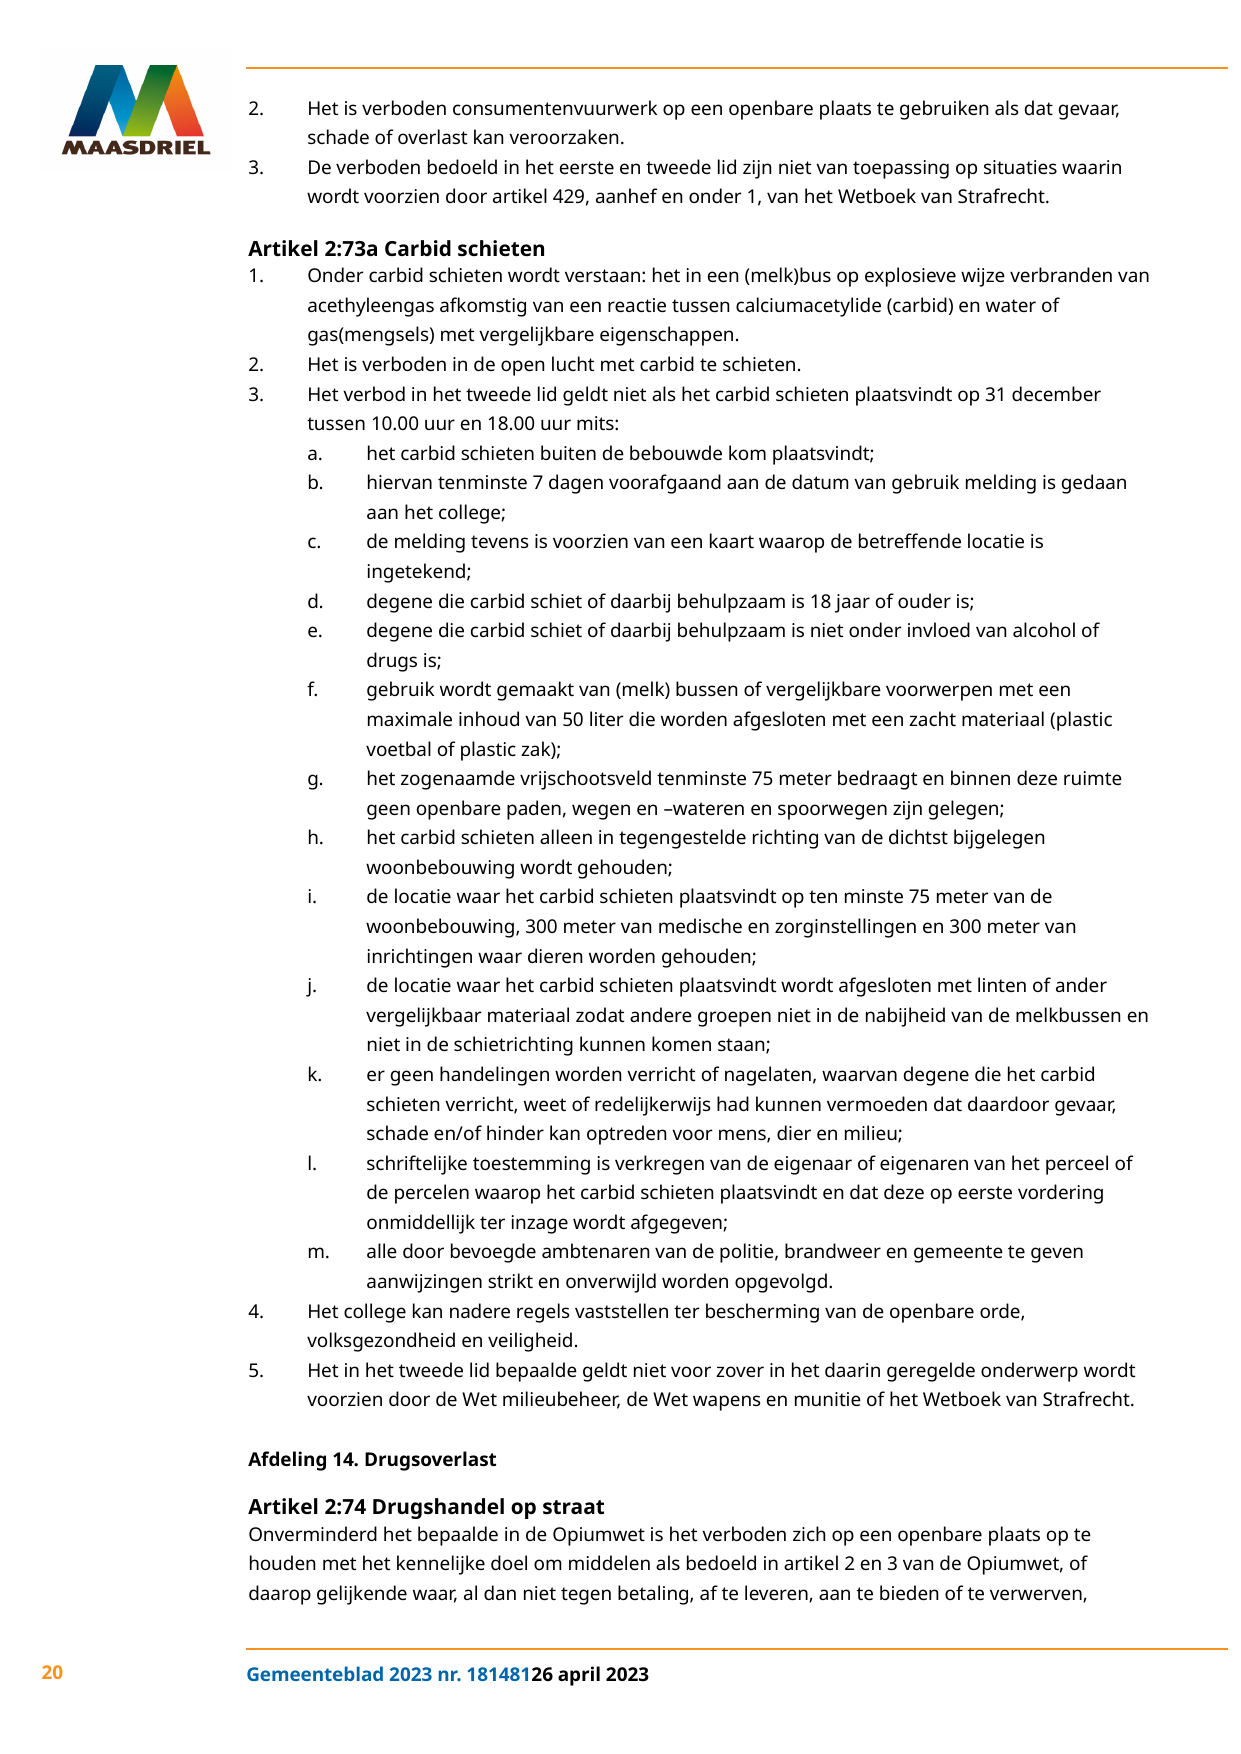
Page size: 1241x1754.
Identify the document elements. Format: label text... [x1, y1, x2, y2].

text Afdeling 14. Drugsoverlast [248, 1446, 1152, 1471]
text Artikel 2:73a Carbid schieten [248, 234, 1152, 262]
list hiervan tenminste 7 dagen voorafgaand aan de datum van gebruik melding is gedaan aan het college; [307, 469, 1152, 525]
picture [41, 47, 231, 172]
list Het is verboden consumentenvuurwerk op een openbare plaats te gebruiken als dat gevaar, schade of overlast kan veroorzaken. [248, 95, 1152, 150]
list gebruik wordt gemaakt van (melk) bussen of vergelijkbare voorwerpen met een maximale inhoud van 50 liter die worden afgesloten met een zacht materiaal (plastic voetbal of plastic zak); [307, 677, 1152, 761]
text Onverminderd het bepaalde in de Opiumwet is het verboden zich op een openbare plaats op te houden met het kennelijke doel om middelen als bedoeld in artikel 2 en 3 van de Opiumwet, of daarop gelijkende waar, al dan niet tegen betaling, af te leveren, aan te bieden of te verwerven, [248, 1521, 1152, 1606]
list degene die carbid schiet of daarbij behulpzaam is niet onder invloed van alcohol of drugs is; [307, 617, 1152, 673]
list het carbid schieten alleen in tegengestelde richting van de dichtst bijgelegen woonbebouwing wordt gehouden; [307, 824, 1152, 880]
list er geen handelingen worden verricht of nagelaten, waarvan degene die het carbid schieten verricht, weet of redelijkerwijs had kunnen vermoeden dat daardoor gevaar, schade en/of hinder kan optreden voor mens, dier en milieu; [307, 1061, 1152, 1146]
list Het college kan nadere regels vaststellen ter bescherming van de openbare orde, volksgezondheid en veiligheid. [248, 1298, 1152, 1353]
list degene die carbid schiet of daarbij behulpzaam is 18 jaar of ouder is; [307, 588, 1152, 613]
list de melding tevens is voorzien van een kaart waarop de betreffende locatie is ingetekend; [307, 529, 1152, 584]
list de locatie waar het carbid schieten plaatsvindt op ten minste 75 meter van de woonbebouwing, 300 meter van medische en zorginstellingen en 300 meter van inrichtingen waar dieren worden gehouden; [307, 884, 1152, 968]
list Het verbod in het tweede lid geldt niet als het carbid schieten plaatsvindt op 31 december tussen 10.00 uur en 18.00 uur mits: [248, 381, 1152, 436]
text Artikel 2:74 Drugshandel op straat [248, 1492, 1152, 1521]
list Het is verboden in de open lucht met carbid te schieten. [248, 351, 1152, 377]
list Het in het tweede lid bepaalde geldt niet voor zover in het daarin geregelde onderwerp wordt voorzien door de Wet milieubeheer, de Wet wapens en munitie of het Wetboek van Strafrecht. [248, 1357, 1152, 1412]
list de locatie waar het carbid schieten plaatsvindt wordt afgesloten met linten of ander vergelijkbaar materiaal zodat andere groepen niet in de nabijheid van de melkbussen en niet in de schietrichting kunnen komen staan; [307, 972, 1152, 1057]
list Onder carbid schieten wordt verstaan: het in een (melk)bus op explosieve wijze verbranden van acethyleengas afkomstig van een reactie tussen calciumacetylide (carbid) en water of gas(mengsels) met vergelijkbare eigenschappen. [248, 262, 1152, 347]
list alle door bevoegde ambtenaren van de politie, brandweer en gemeente te geven aanwijzingen strikt en onverwijld worden opgevolgd. [307, 1239, 1152, 1294]
list het carbid schieten buiten de bebouwde kom plaatsvindt; [307, 440, 1152, 466]
list het zogenaamde vrijschootsveld tenminste 75 meter bedraagt en binnen deze ruimte geen openbare paden, wegen en –wateren en spoorwegen zijn gelegen; [307, 765, 1152, 821]
list De verboden bedoeld in het eerste en tweede lid zijn niet van toepassing op situaties waarin wordt voorzien door artikel 429, aanhef en onder 1, van het Wetboek van Strafrecht. [248, 154, 1152, 209]
list schriftelijke toestemming is verkregen van de eigenaar of eigenaren van het perceel of de percelen waarop het carbid schieten plaatsvindt en dat deze op eerste vordering onmiddellijk ter inzage wordt afgegeven; [307, 1150, 1152, 1235]
